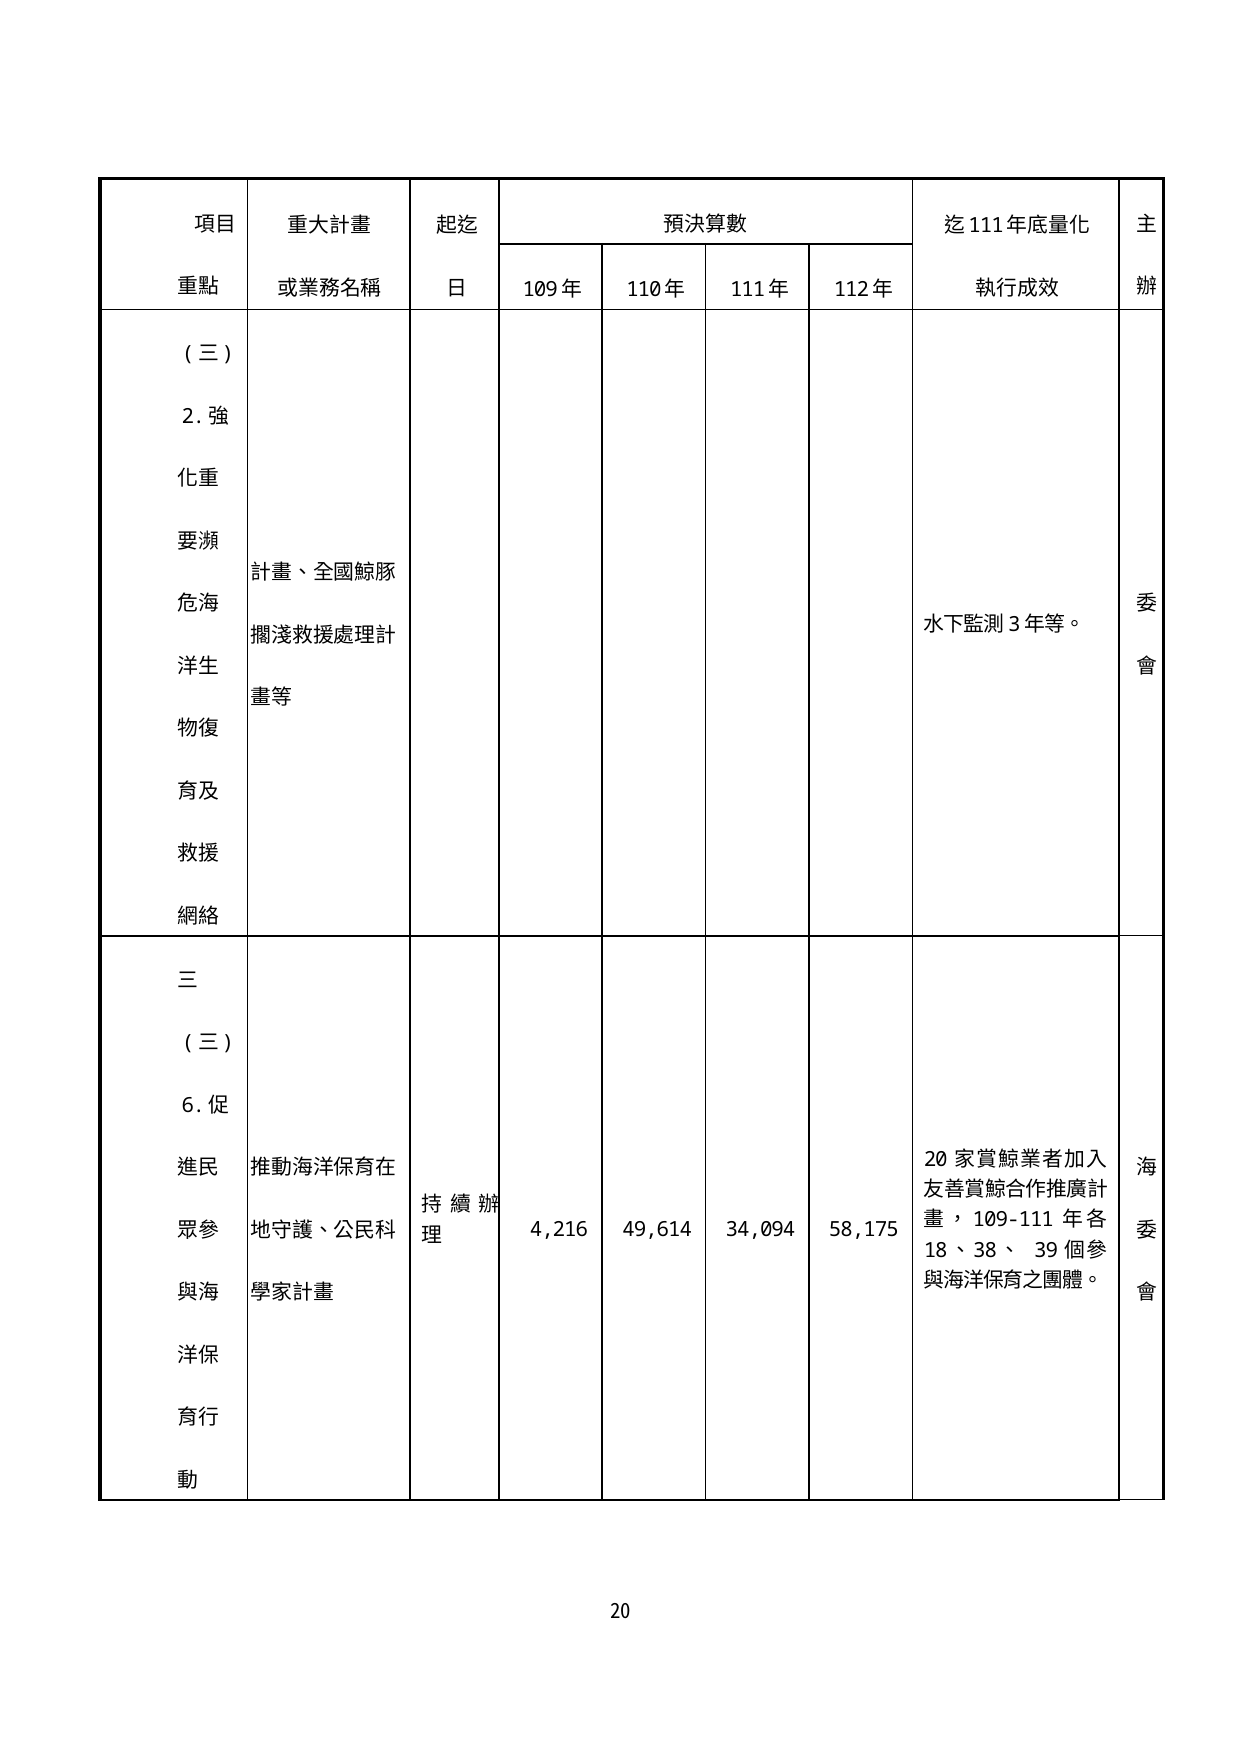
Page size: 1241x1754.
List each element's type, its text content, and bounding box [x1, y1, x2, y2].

table_cell 4,216 [500, 937, 601, 1499]
table_cell 計畫、全國鯨豚擱淺救援處理計畫等 [248, 310, 409, 935]
table_cell 推動海洋保育在地守護、公民科學家計畫 [248, 937, 409, 1499]
table_header 預決算數 [500, 180, 912, 243]
table_cell 34,094 [706, 937, 808, 1499]
table_cell 109年 [500, 245, 601, 308]
table_cell 海委會 [1120, 310, 1162, 935]
table_cell 111年 [706, 245, 808, 308]
table_cell 20家賞鯨業者加入友善賞鯨合作推廣計畫，109-111年各18、38、 39個參與海洋保育之團體。 [913, 937, 1118, 1499]
table_header 重大計畫 或業務名稱 [248, 180, 409, 308]
table_header 起迄日 [411, 180, 498, 308]
table_cell [810, 310, 912, 935]
table_cell [411, 310, 498, 935]
table_cell 三(三)2.強化重要瀕危海洋生物復育及救援網絡 [102, 310, 247, 935]
table_cell [500, 310, 601, 935]
table_cell 110年 [603, 245, 705, 308]
table_cell 112年 [810, 245, 912, 308]
table_cell 海委會 [1120, 936, 1162, 1499]
table_cell 水下監測3年等。 [913, 310, 1118, 935]
table_cell 持續辦理 [411, 937, 498, 1499]
table_cell [706, 310, 808, 935]
table_cell 58,175 [810, 937, 912, 1499]
table_header 主辦 機關 [1120, 180, 1162, 308]
table_cell 49,614 [603, 937, 705, 1499]
table_header 項目 重點 工作 [102, 180, 247, 308]
table_cell [603, 310, 705, 935]
table_cell 三(三)6.促進民眾參與海洋保育行動 [102, 937, 247, 1499]
table_header 迄111年底量化 執行成效 [913, 180, 1118, 308]
